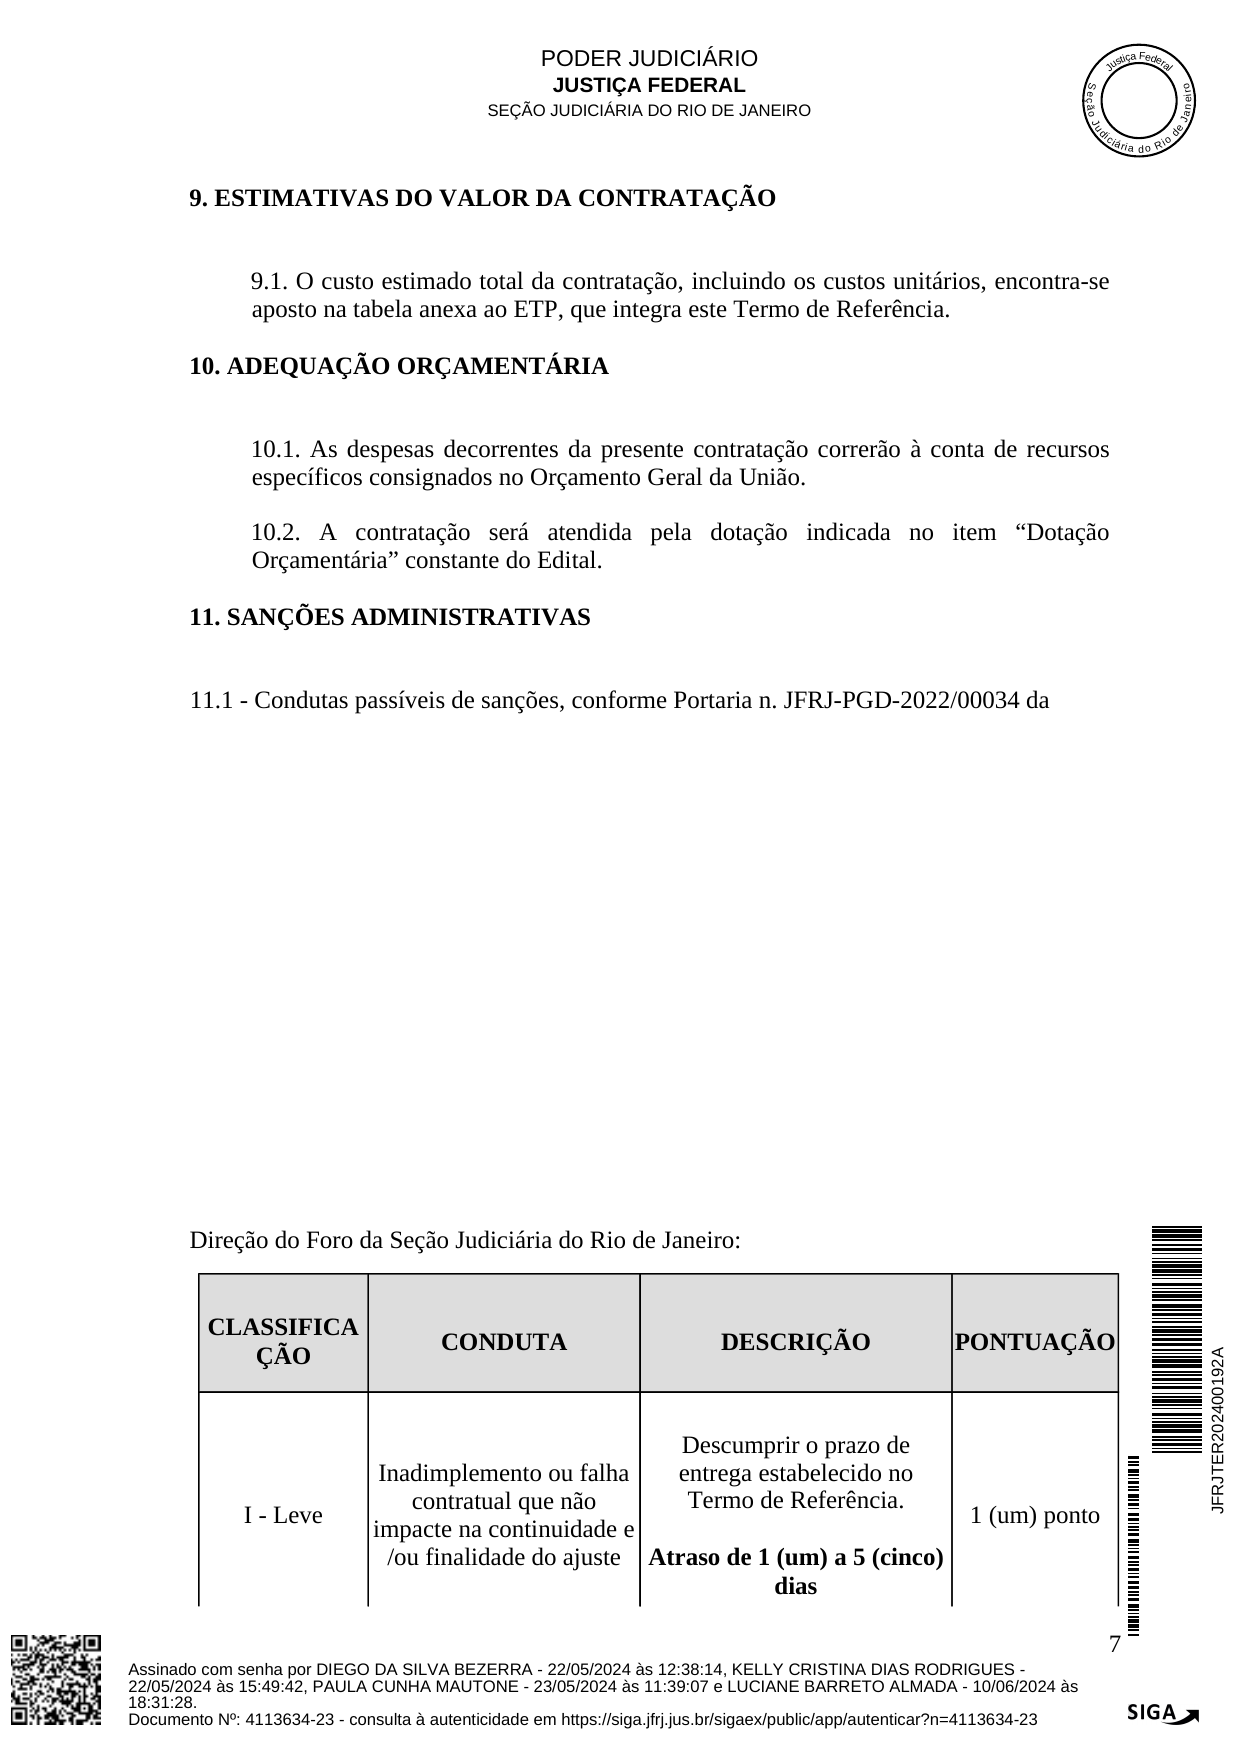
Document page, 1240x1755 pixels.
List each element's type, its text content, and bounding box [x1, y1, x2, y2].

text 9.1. O custo estimado total da contratação, incluindo os custos unitários, encontra-se aposto na tabela anexa ao ETP, que integra este Termo de Referência. [251, 267, 1111, 323]
text 10.2. A contratação será atendida pela dotação indicada no item “Dotação Orçamentária” constante do Edital. [251, 518, 1111, 573]
subtitle 10. ADEQUAÇÃO ORÇAMENTÁRIA [189, 351, 1122, 380]
subtitle 11. SANÇÕES ADMINISTRATIVAS [189, 602, 1122, 631]
text 10.1. As despesas decorrentes da presente contratação correrão à conta de recursos específicos consignados no Orçamento Geral da União. [251, 435, 1111, 491]
text 11.1 - Condutas passíveis de sanções, conforme Portaria n. JFRJ-PGD-2022/00034 da [189, 686, 1111, 714]
subtitle 9. ESTIMATIVAS DO VALOR DA CONTRATAÇÃO [189, 183, 1122, 212]
